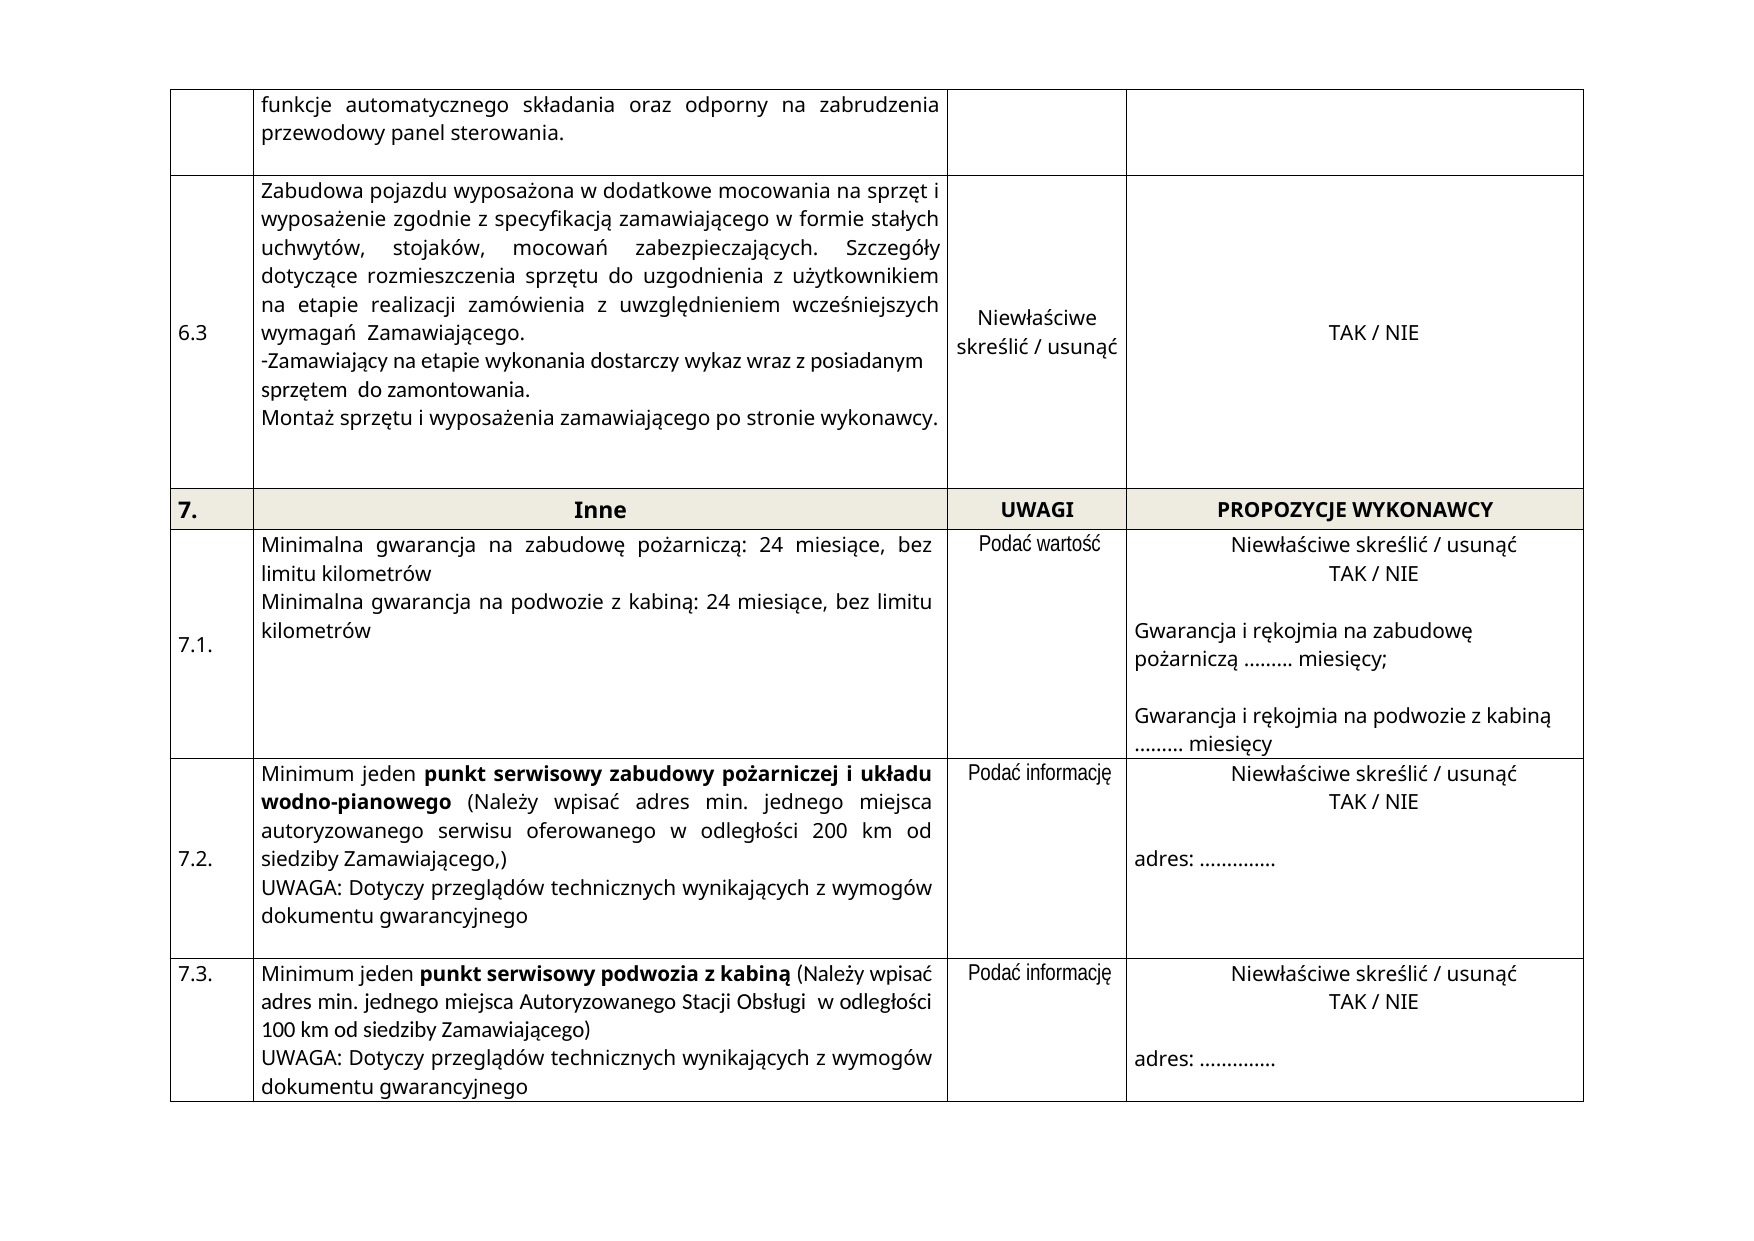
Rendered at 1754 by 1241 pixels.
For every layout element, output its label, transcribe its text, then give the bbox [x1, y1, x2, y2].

table_cell PROPOZYCJE WYKONAWCY [1127, 489, 1583, 529]
table_cell Minimum jeden punkt serwisowy podwozia z kabiną (Należy wpisać adres min. jednego miejsca Autoryzowanego Stacji Obsługi w odległości 100 km od siedziby Zamawiającego) UWAGA: Dotyczy przeglądów technicznych wynikających z wymogów dokumentu gwarancyjnego [254, 959, 947, 1101]
table_cell funkcje automatycznego składania oraz odporny na zabrudzenia przewodowy panel sterowania. [254, 90, 947, 175]
table_cell Podać informację [948, 959, 1126, 1101]
table_cell 7.1. [171, 530, 253, 758]
table_cell Inne [254, 489, 947, 529]
table_cell 7.2. [171, 759, 253, 958]
table_cell [948, 90, 1126, 175]
table_cell TAK / NIE [1127, 176, 1583, 488]
table_cell [171, 90, 253, 175]
table_cell 6.3 [171, 176, 253, 488]
table_cell 7.3. [171, 959, 253, 1101]
table_cell Niewłaściwe skreślić / usunąć TAK / NIE Gwarancja i rękojmia na zabudowę pożarniczą ……... miesięcy; Gwarancja i rękojmia na podwozie z kabiną ……… miesięcy [1127, 530, 1583, 758]
table_cell UWAGI [948, 489, 1126, 529]
table_cell Niewłaściwe skreślić / usunąć TAK / NIE adres: ………….. [1127, 959, 1583, 1101]
table_cell Podać informację [948, 759, 1126, 958]
table_cell Niewłaściwe skreślić / usunąć [948, 176, 1126, 488]
table_cell Niewłaściwe skreślić / usunąć TAK / NIE adres: ………….. [1127, 759, 1583, 958]
table_cell Minimalna gwarancja na zabudowę pożarniczą: 24 miesiące, bez limitu kilometrów Minimalna gwarancja na podwozie z kabiną: 24 miesiące, bez limitu kilometrów [254, 530, 947, 758]
table_cell Podać wartość [948, 530, 1126, 758]
table_cell 7. [171, 489, 253, 529]
table_cell [1127, 90, 1583, 175]
table_cell Zabudowa pojazdu wyposażona w dodatkowe mocowania na sprzęt i wyposażenie zgodnie z specyfikacją zamawiającego w formie stałych uchwytów, stojaków, mocowań zabezpieczających. Szczegóły dotyczące rozmieszczenia sprzętu do uzgodnienia z użytkownikiem na etapie realizacji zamówienia z uwzględnieniem wcześniejszych wymagań Zamawiającego. -Zamawiający na etapie wykonania dostarczy wykaz wraz z posiadanym sprzętem do zamontowania. Montaż sprzętu i wyposażenia zamawiającego po stronie wykonawcy. [254, 176, 947, 488]
